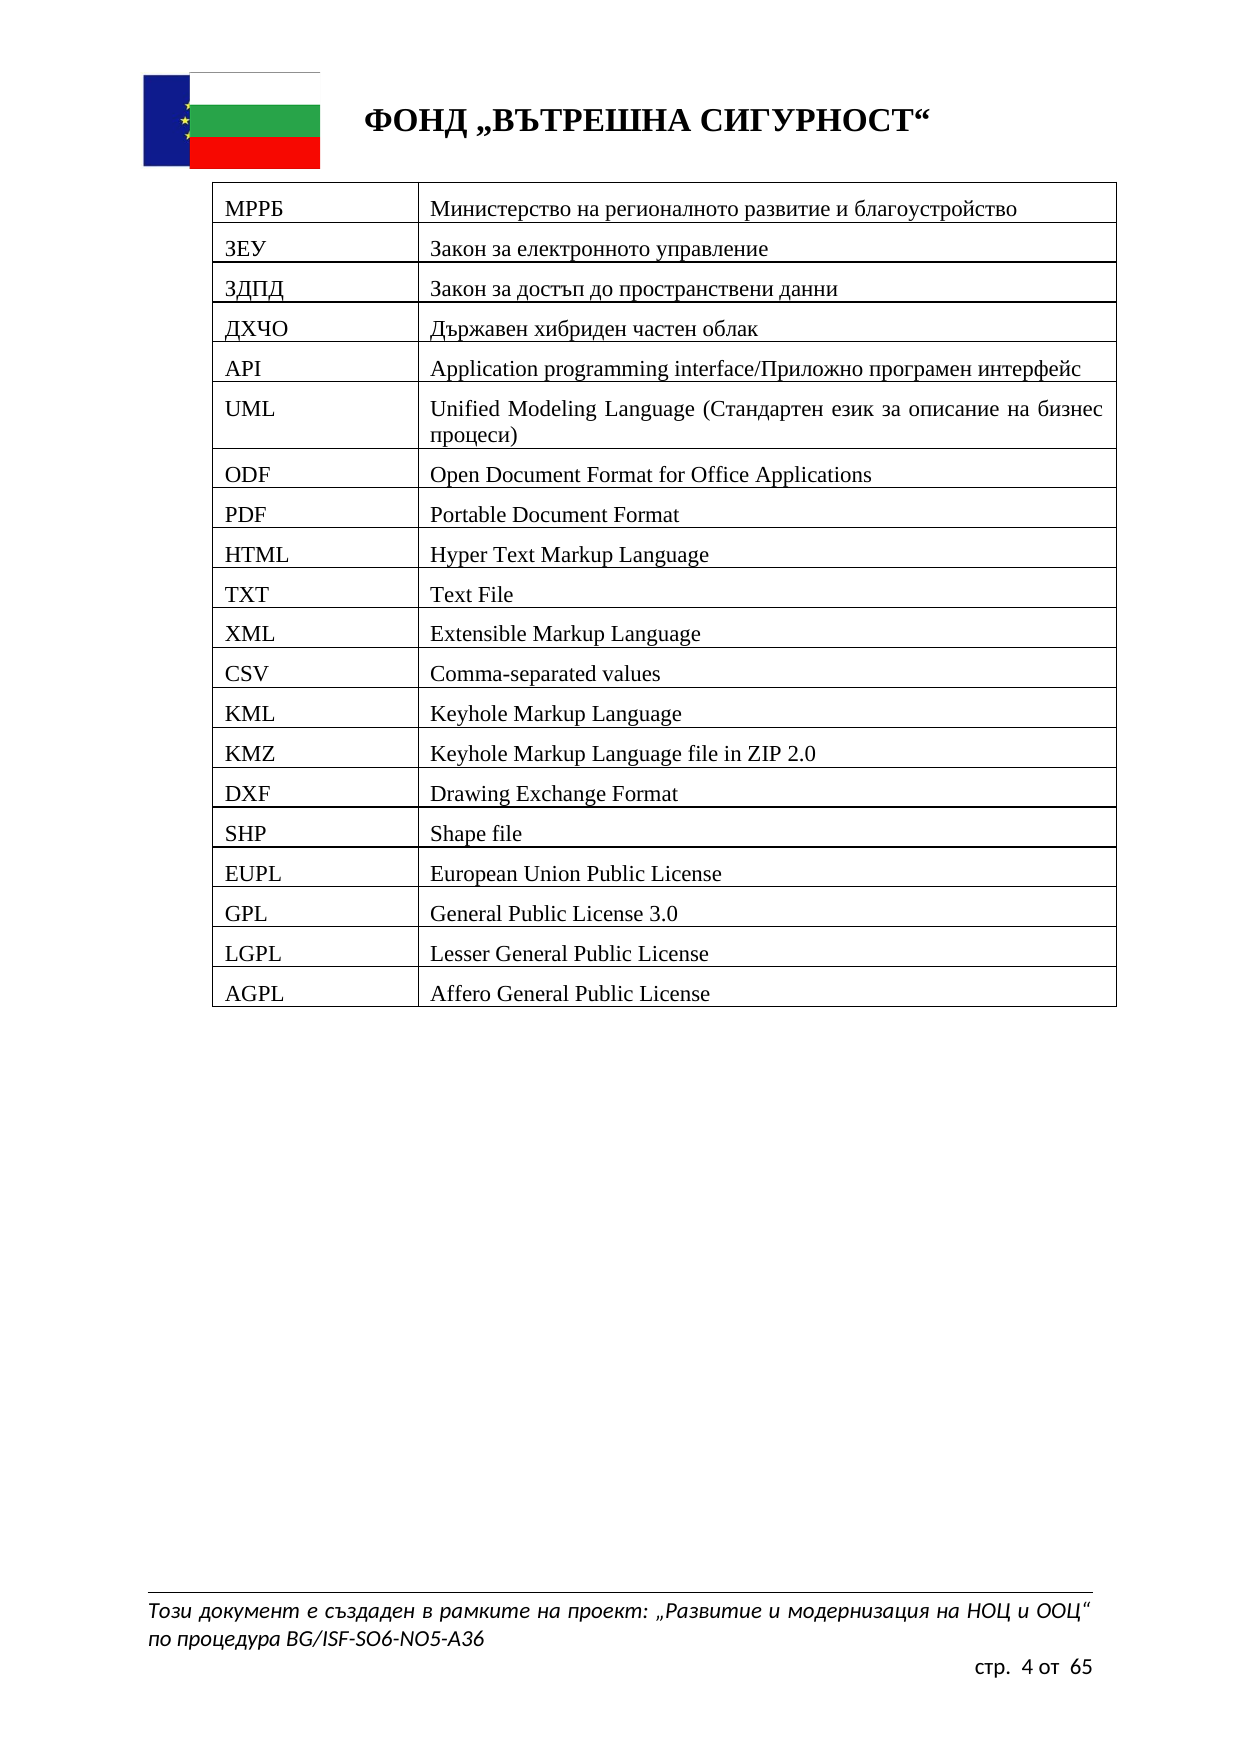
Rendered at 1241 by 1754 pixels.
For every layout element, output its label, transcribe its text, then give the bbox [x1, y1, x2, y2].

table_cell Text File [419, 568, 1116, 607]
table_cell UML [213, 382, 418, 447]
table_cell Hyper Text Markup Language [419, 528, 1116, 567]
table_cell Lesser General Public License [419, 927, 1116, 966]
table_cell European Union Public License [419, 848, 1116, 886]
table_cell Affero General Public License [419, 967, 1116, 1006]
table_cell Keyhole Markup Language file in ZIP 2.0 [419, 728, 1116, 767]
table_cell ODF [213, 449, 418, 487]
table_cell Keyhole Markup Language [419, 688, 1116, 727]
table_cell EUPL [213, 848, 418, 886]
table_cell Open Document Format for Office Applications [419, 449, 1116, 487]
table_cell ЗЕУ [213, 223, 418, 261]
table_cell ЗДПД [213, 263, 418, 301]
table_cell Application programming interface/Приложно програмен интерфейс [419, 342, 1116, 381]
table_cell KMZ [213, 728, 418, 767]
table_cell Drawing Exchange Format [419, 768, 1116, 806]
table_cell Shape file [419, 808, 1116, 846]
table_cell TXT [213, 568, 418, 607]
table_cell Закон за достъп до пространствени данни [419, 263, 1116, 301]
table_cell KML [213, 688, 418, 727]
table_cell SHP [213, 808, 418, 846]
table_cell General Public License 3.0 [419, 887, 1116, 926]
table_cell Държавен хибриден частен облак [419, 303, 1116, 341]
table_cell API [213, 342, 418, 381]
table_cell HTML [213, 528, 418, 567]
table_cell AGPL [213, 967, 418, 1006]
table_cell Portable Document Format [419, 488, 1116, 527]
table_cell XML [213, 608, 418, 647]
table_cell GPL [213, 887, 418, 926]
table_cell ДХЧО [213, 303, 418, 341]
table_cell Extensible Markup Language [419, 608, 1116, 647]
table_cell Министерство на регионалното развитие и благоустройство [419, 183, 1116, 222]
table_cell Unified Modeling Language (Стандартен език за описание на бизнес процеси) [419, 382, 1116, 447]
table_cell DXF [213, 768, 418, 806]
table_cell PDF [213, 488, 418, 527]
table_cell Сomma-separated values [419, 648, 1116, 687]
table_cell CSV [213, 648, 418, 687]
table_cell Закон за електронното управление [419, 223, 1116, 261]
table_cell МРРБ [213, 183, 418, 222]
table_cell LGPL [213, 927, 418, 966]
